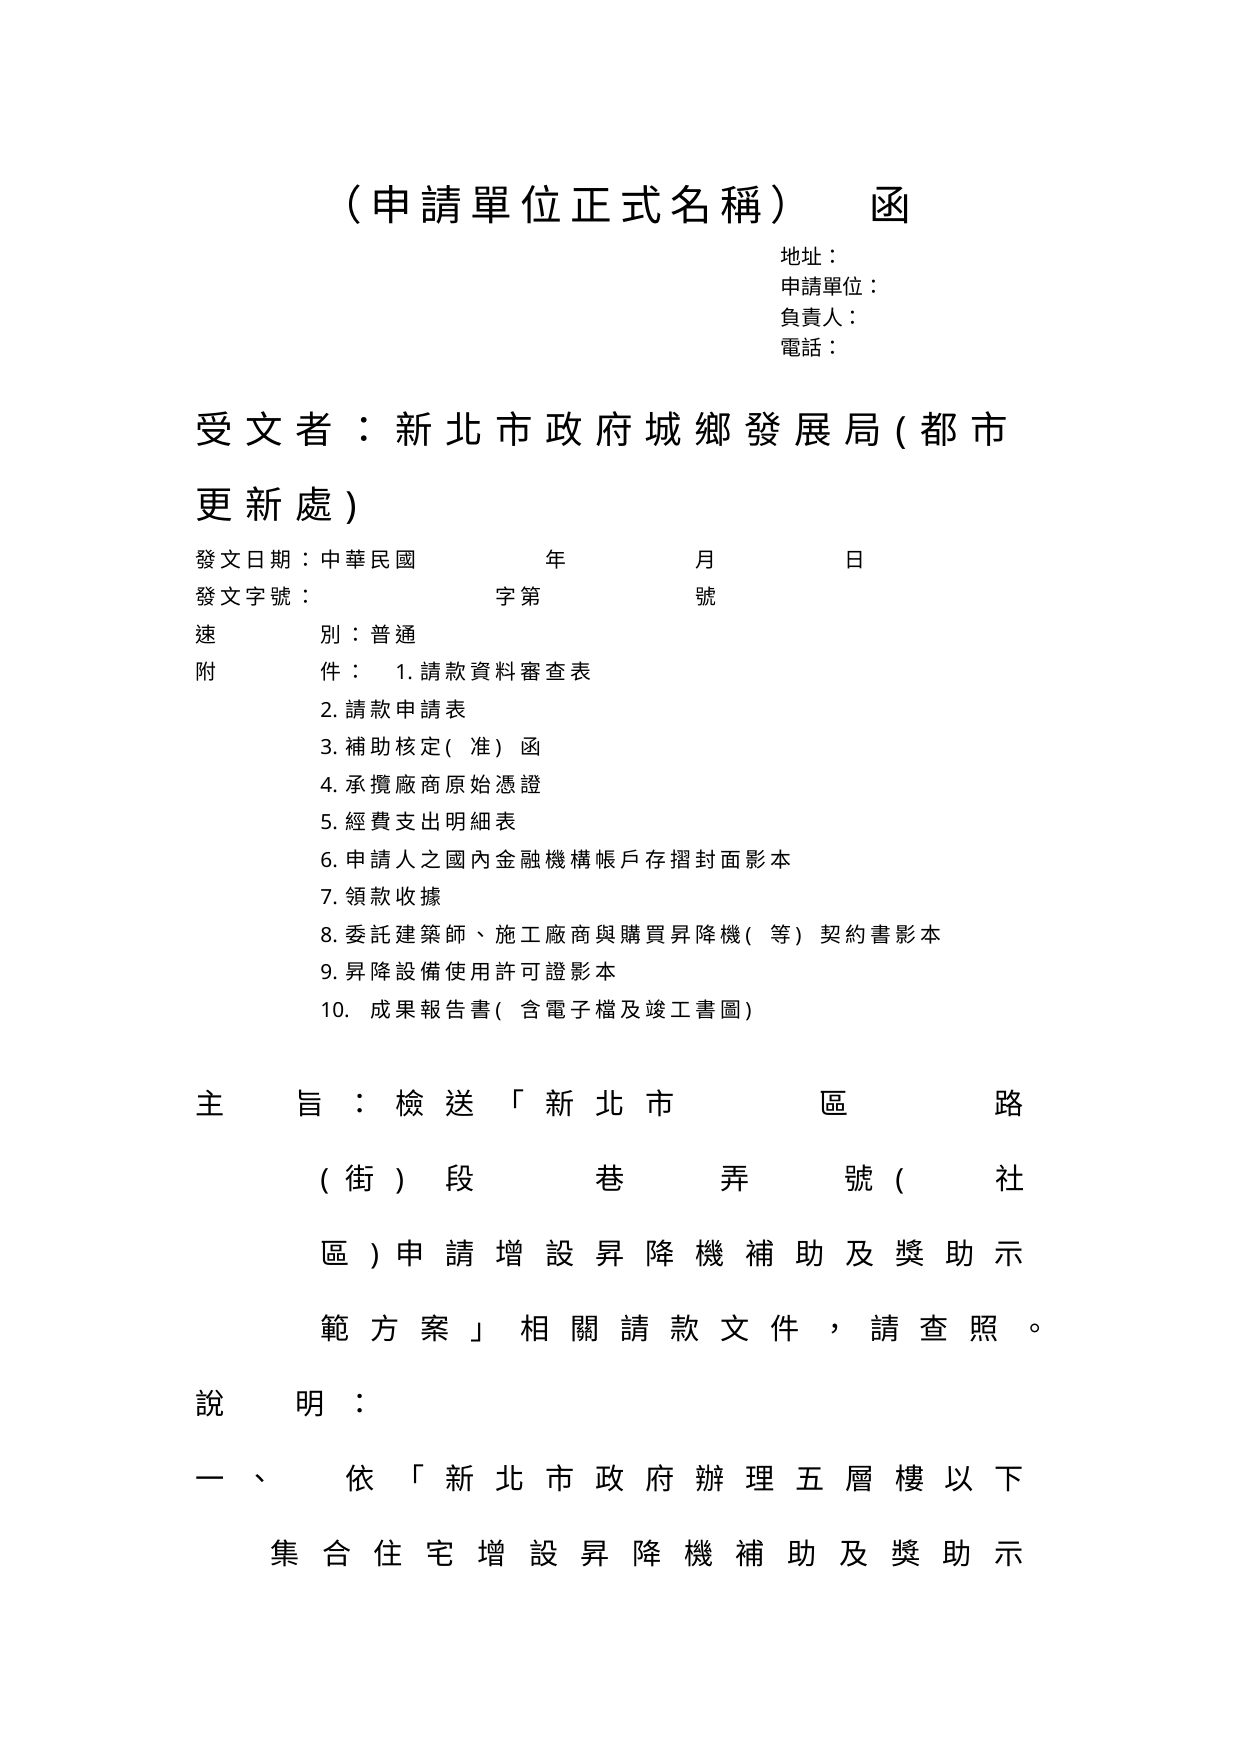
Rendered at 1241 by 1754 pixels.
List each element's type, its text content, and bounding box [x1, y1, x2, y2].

text 地址： [780, 240, 1096, 271]
text 5.經費支出明細表 [308, 802, 1045, 839]
text 速 別：普通 [195, 614, 1045, 652]
text 6.申請人之國內金融機構帳戶存摺封面影本 [308, 839, 1045, 877]
text 10.成果報告書(含電子檔及竣工書圖) [308, 989, 1045, 1027]
text 電話： [780, 331, 1096, 361]
text 主 旨：檢送「新北市 區 路(街) 段 巷 弄 號( 社區)申請增設昇降機補助及獎助示範方案」相關請款文件，請查照。 [195, 1064, 1045, 1364]
text 8.委託建築師、施工廠商與購買昇降機(等)契約書影本 [308, 914, 1045, 952]
text 7.領款收據 [308, 877, 1045, 914]
text 發文日期：中華民國 年 月 日 [195, 539, 1045, 577]
text 附 件： 1.請款資料審查表 [195, 652, 1045, 689]
text 發文字號： 字第 號 [195, 577, 1045, 614]
text 2.請款申請表 [308, 689, 1045, 727]
text （申請單位正式名稱） 函 [195, 164, 1045, 239]
text 4.承攬廠商原始憑證 [308, 764, 1045, 802]
text 3.補助核定(准)函 [308, 727, 1045, 764]
text 受文者：新北市政府城鄉發展局(都市更新處) [195, 389, 1045, 539]
text 9.昇降設備使用許可證影本 [308, 952, 1045, 989]
text 負責人： [780, 301, 1096, 331]
text 說 明： [195, 1364, 1045, 1439]
text 申請單位： [780, 271, 1096, 301]
list 依「新北市政府辦理五層樓以下集合住宅增設昇降機補助及獎助示 [195, 1439, 1045, 1589]
